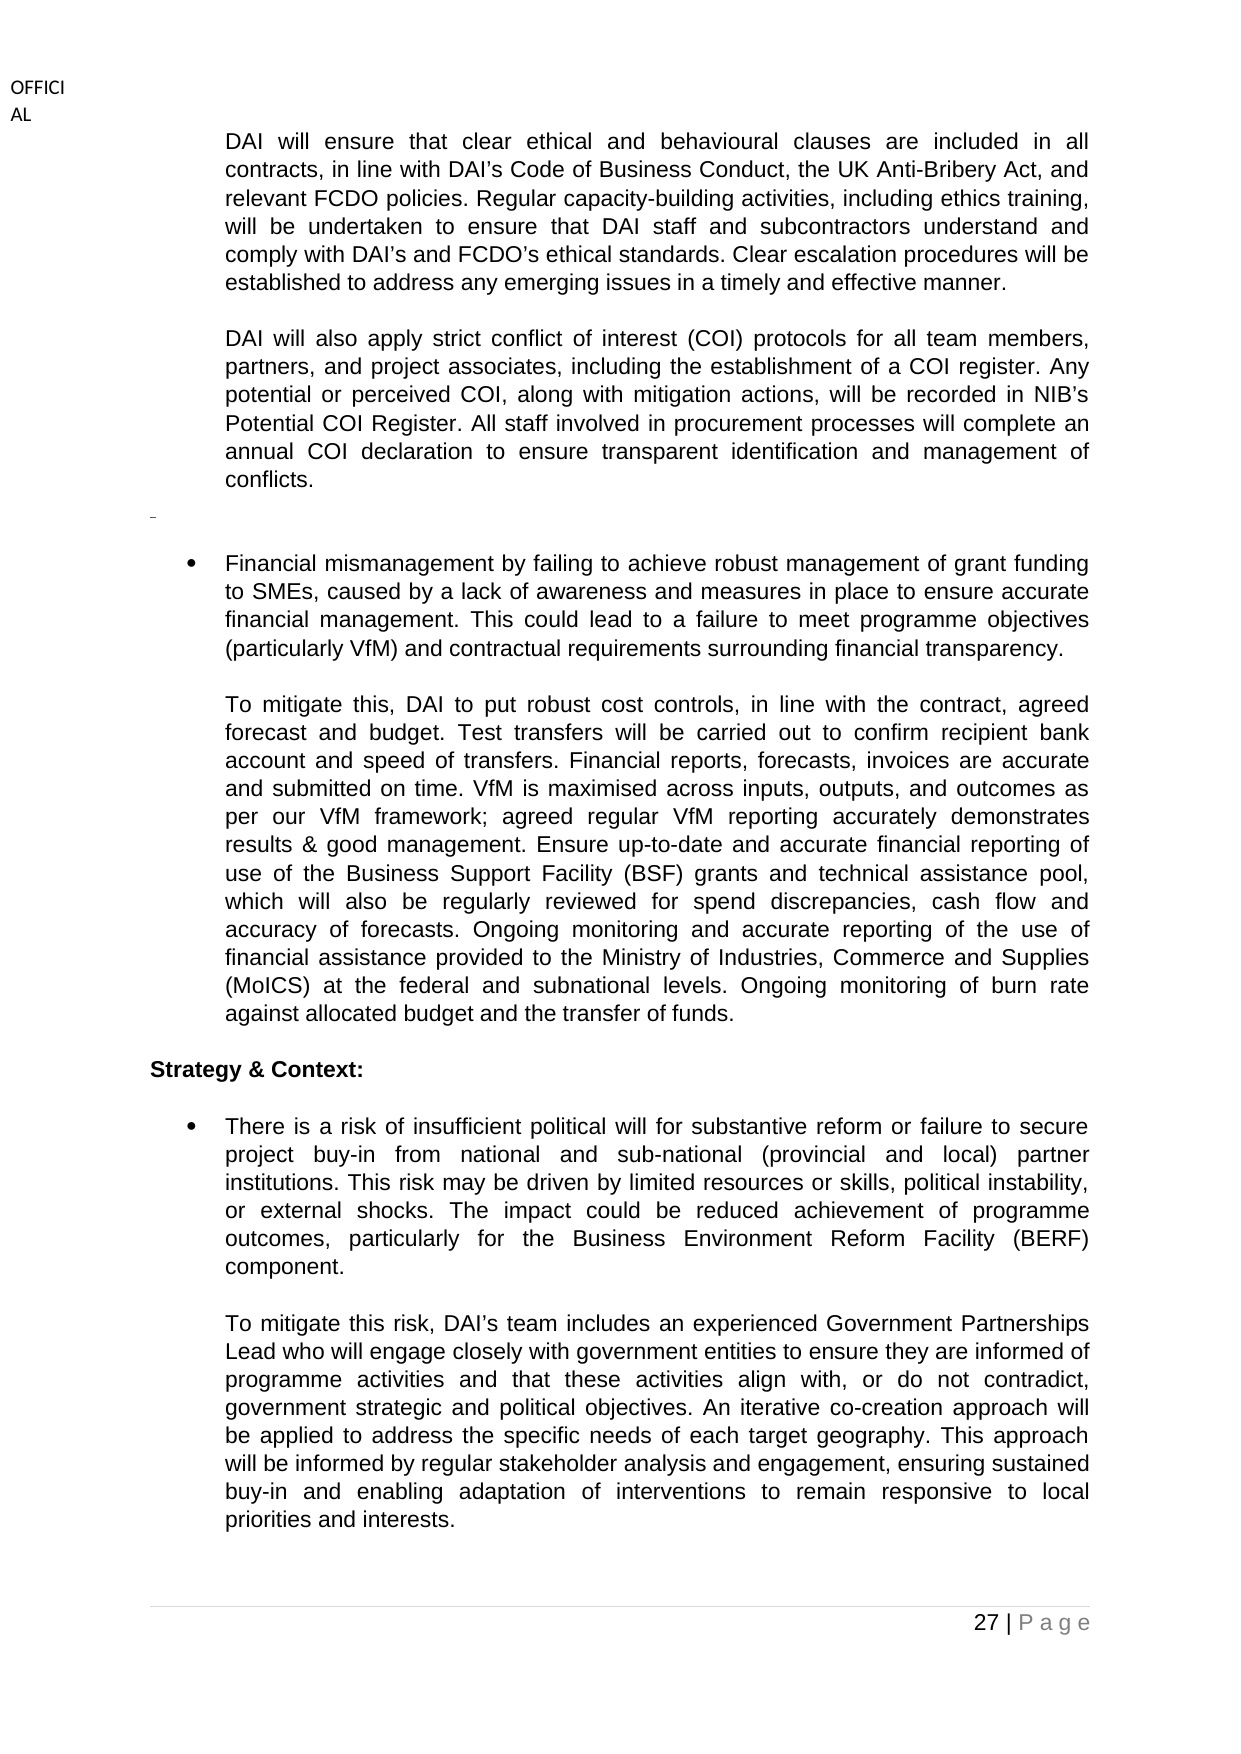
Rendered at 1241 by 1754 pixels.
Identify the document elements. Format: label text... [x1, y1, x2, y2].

text To mitigate this risk, DAI’s team includes an experienced Government Partnerships Lead who will engage closely with government entities to ensure they are informed of programme activities and that these activities align with, or do not contradict, government strategic and political objectives. An iterative co-creation approach will be applied to address the specific needs of each target geography. This approach will be informed by regular stakeholder analysis and engagement, ensuring sustained buy-in and enabling adaptation of interventions to remain responsive to local priorities and interests. [225, 1309, 1090, 1533]
text To mitigate this, DAI to put robust cost controls, in line with the contract, agreed forecast and budget. Test transfers will be carried out to confirm recipient bank account and speed of transfers. Financial reports, forecasts, invoices are accurate and submitted on time. VfM is maximised across inputs, outputs, and outcomes as per our VfM framework; agreed regular VfM reporting accurately demonstrates results & good management. Ensure up-to-date and accurate financial reporting of use of the Business Support Facility (BSF) grants and technical assistance pool, which will also be regularly reviewed for spend discrepancies, cash flow and accuracy of forecasts. Ongoing monitoring and accurate reporting of the use of financial assistance provided to the Ministry of Industries, Commerce and Supplies (MoICS) at the federal and subnational levels. Ongoing monitoring of burn rate against allocated budget and the transfer of funds. [225, 691, 1090, 1026]
list There is a risk of insufficient political will for substantive reform or failure to secure project buy-in from national and sub-national (provincial and local) partner institutions. This risk may be driven by limited resources or skills, political instability, or external shocks. The impact could be reduced achievement of programme outcomes, particularly for the Business Environment Reform Facility (BERF) component. [187, 1113, 1090, 1279]
text Strategy & Context: [150, 1056, 1090, 1083]
text DAI will also apply strict conflict of interest (COI) protocols for all team members, partners, and project associates, including the establishment of a COI register. Any potential or perceived COI, along with mitigation actions, will be recorded in NIB’s Potential COI Register. All staff involved in procurement processes will complete an annual COI declaration to ensure transparent identification and management of conflicts. [225, 325, 1090, 492]
list Financial mismanagement by failing to achieve robust management of grant funding to SMEs, caused by a lack of awareness and measures in place to ensure accurate financial management. This could lead to a failure to meet programme objectives (particularly VfM) and contractual requirements surrounding financial transparency. [187, 550, 1090, 661]
text DAI will ensure that clear ethical and behavioural clauses are included in all contracts, in line with DAI’s Code of Business Conduct, the UK Anti-Bribery Act, and relevant FCDO policies. Regular capacity-building activities, including ethics training, will be undertaken to ensure that DAI staff and subcontractors understand and comply with DAI’s and FCDO’s ethical standards. Clear escalation procedures will be established to address any emerging issues in a timely and effective manner. [225, 128, 1090, 295]
